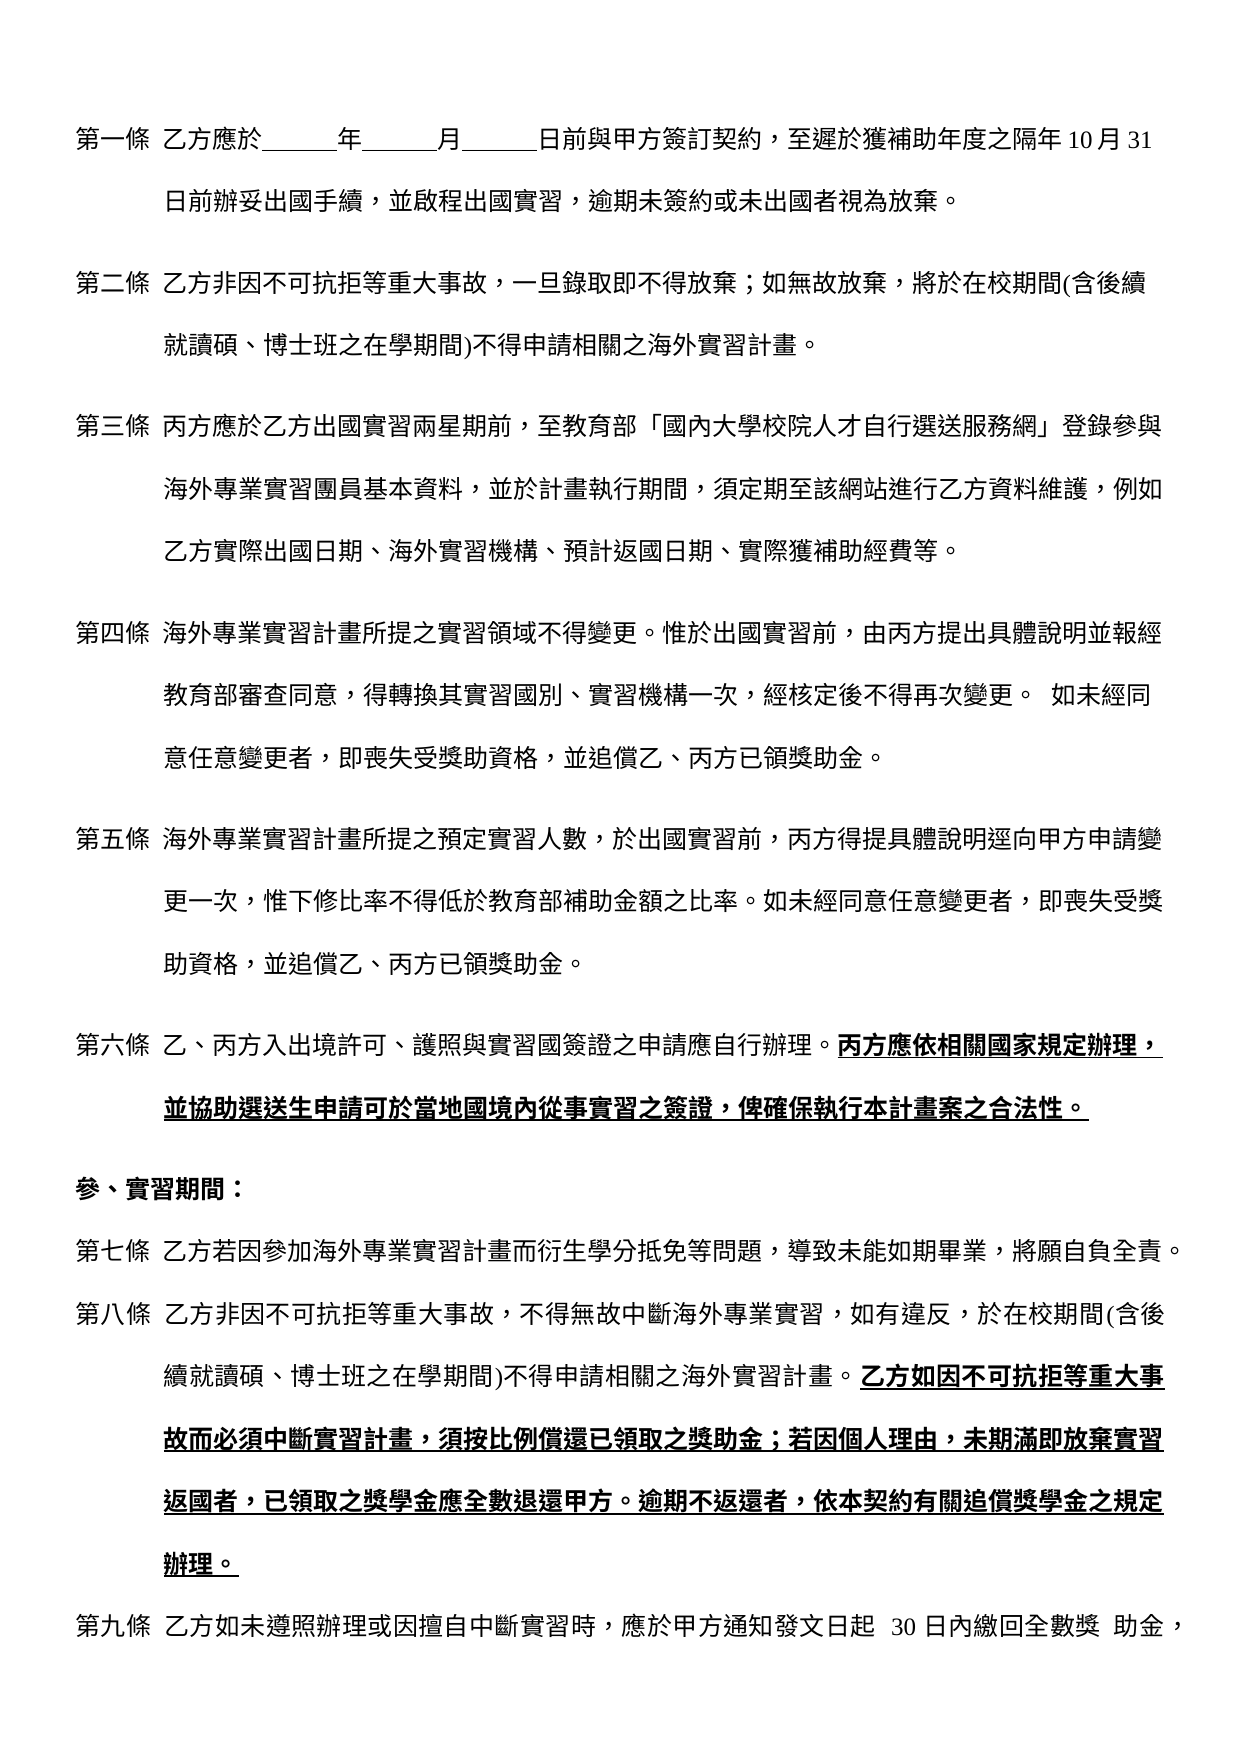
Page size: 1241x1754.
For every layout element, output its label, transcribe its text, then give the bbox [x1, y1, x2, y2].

text 第六條 乙、丙方入出境許可、護照與實習國簽證之申請應自行辦理。丙方應依相關國家規定辦理，並協助選送生申請可於當地國境內從事實習之簽證，俾確保執行本計畫案之合法性。 [75, 1002, 1165, 1127]
text 第三條 丙方應於乙方出國實習兩星期前，至教育部「國內大學校院人才自行選送服務網」登錄參與海外專業實習團員基本資料，並於計畫執行期間，須定期至該網站進行乙方資料維護，例如乙方實際出國日期、海外實習機構、預計返國日期、實際獲補助經費等。 [75, 383, 1165, 571]
text 第四條 海外專業實習計畫所提之實習領域不得變更。惟於出國實習前，由丙方提出具體說明並報經教育部審查同意，得轉換其實習國別、實習機構一次，經核定後不得再次變更。 如未經同意任意變更者，即喪失受獎助資格，並追償乙、丙方已領獎助金。 [75, 589, 1165, 777]
text 第一條 乙方應於＿＿＿年＿＿＿月＿＿＿日前與甲方簽訂契約，至遲於獲補助年度之隔年10月31日前辦妥出國手續，並啟程出國實習，逾期未簽約或未出國者視為放棄。 [75, 96, 1165, 221]
text 參、實習期間： [75, 1146, 1165, 1208]
text 第七條 乙方若因參加海外專業實習計畫而衍生學分抵免等問題，導致未能如期畢業，將願自負全責。 [75, 1208, 1165, 1271]
text 第九條 乙方如未遵照辦理或因擅自中斷實習時，應於甲方通知發文日起 30 日內繳回全數獎 助金，乙方及其監護人/保證人同意承擔法律上之民、刑事責任，絕無異議。 [75, 1583, 1165, 1646]
text 第二條 乙方非因不可抗拒等重大事故，一旦錄取即不得放棄；如無故放棄，將於在校期間(含後續就讀碩、博士班之在學期間)不得申請相關之海外實習計畫。 [75, 239, 1165, 364]
text 第五條 海外專業實習計畫所提之預定實習人數，於出國實習前，丙方得提具體說明逕向甲方申請變更一次，惟下修比率不得低於教育部補助金額之比率。如未經同意任意變更者，即喪失受獎助資格，並追償乙、丙方已領獎助金。 [75, 796, 1165, 983]
text 第八條 乙方非因不可抗拒等重大事故，不得無故中斷海外專業實習，如有違反，於在校期間(含後續就讀碩、博士班之在學期間)不得申請相關之海外實習計畫。乙方如因不可抗拒等重大事故而必須中斷實習計畫，須按比例償還已領取之獎助金；若因個人理由，未期滿即放棄實習返國者，已領取之獎學金應全數退還甲方。逾期不返還者，依本契約有關追償獎學金之規定辦理。 [75, 1271, 1165, 1583]
